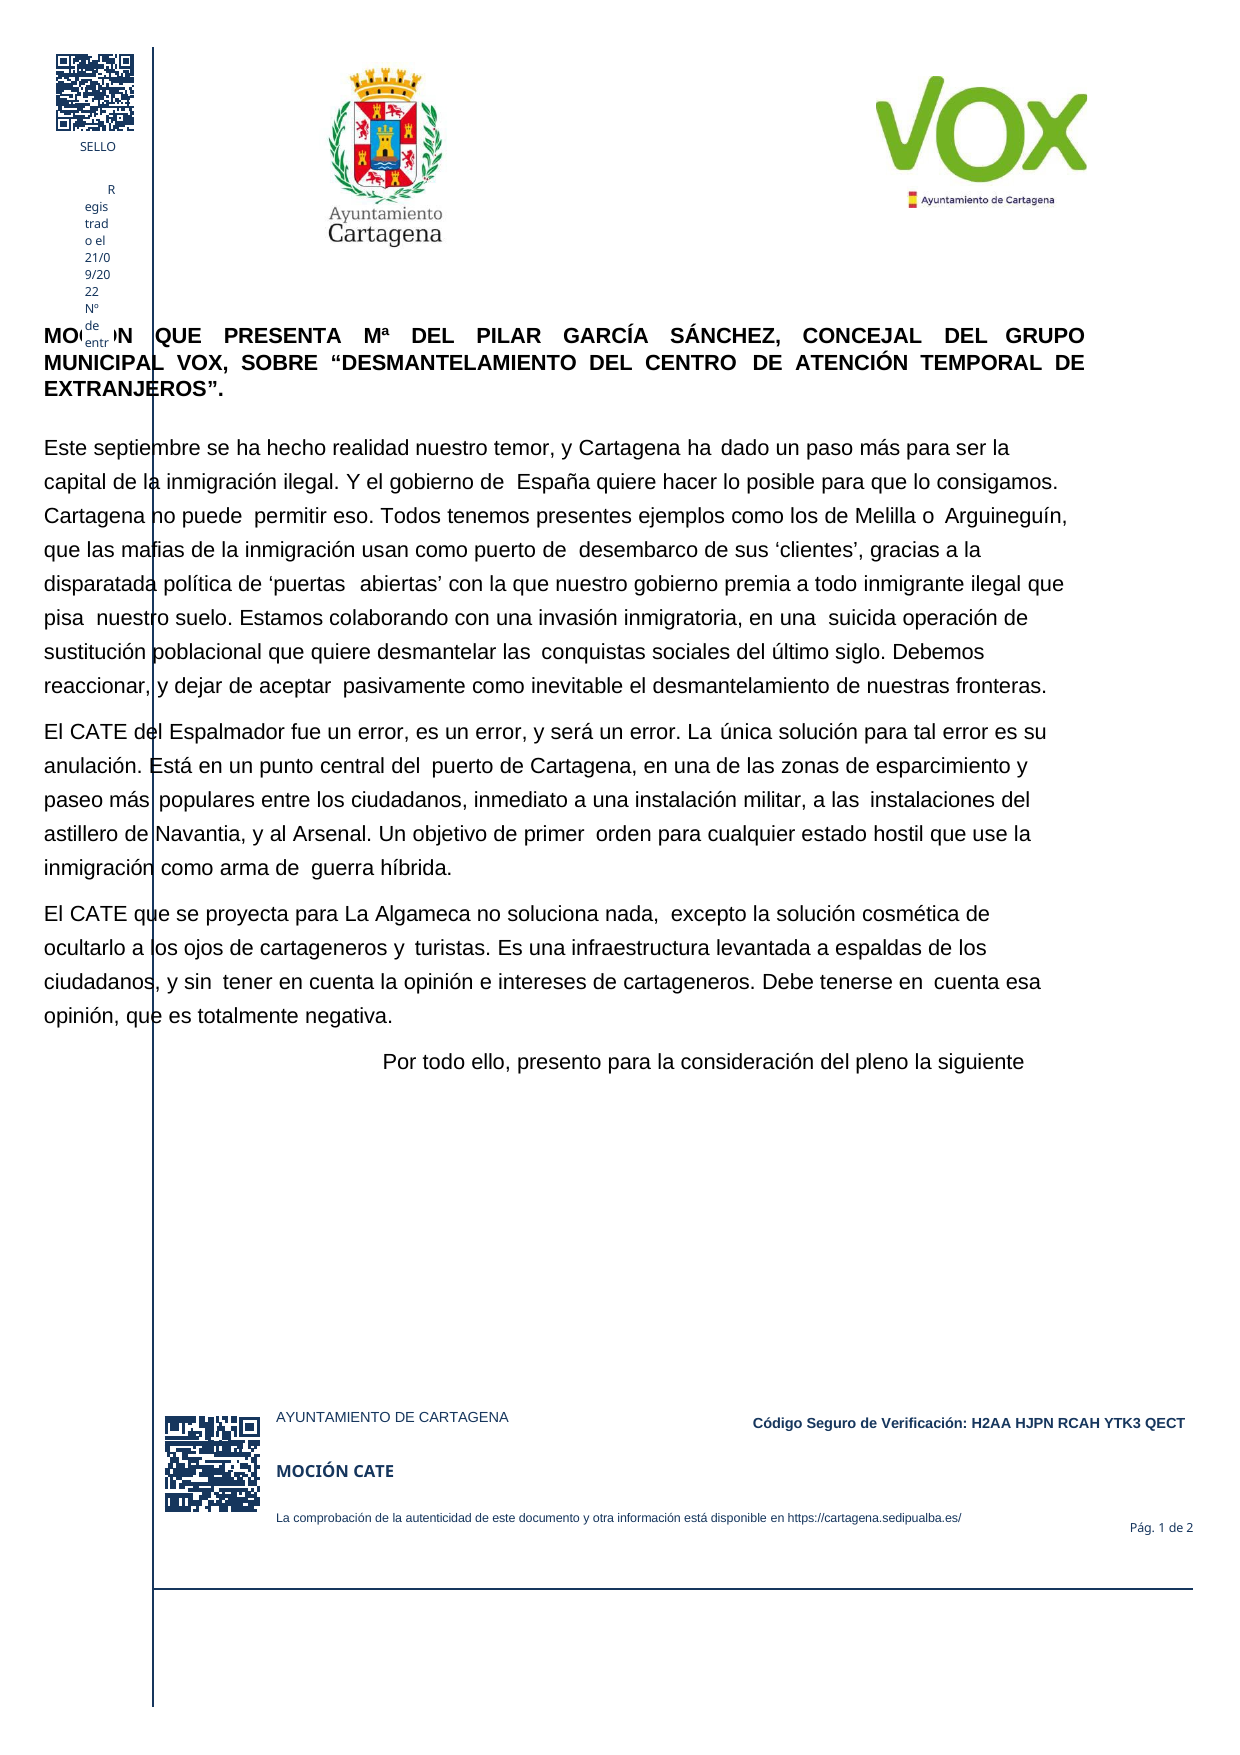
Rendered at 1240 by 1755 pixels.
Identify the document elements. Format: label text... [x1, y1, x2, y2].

text AYUNTAMIENTO DE CARTAGENA [276, 1409, 511, 1426]
text Este septiembre se ha hecho realidad nuestro temor, y Cartagena ha dado un paso más para ser la capital de la inmigración ilegal. Y el gobierno de España quiere hacer lo posible para que lo consigamos. Cartagena no puede permitir eso. Todos tenemos presentes ejemplos como los de Melilla o Arguineguín, que las mafias de la inmigración usan como puerto de desembarco de sus ‘clientes’, gracias a la disparatada política de ‘puertas abiertas’ con la que nuestro gobierno premia a todo inmigrante ilegal que pisa nuestro suelo. Estamos colaborando con una invasión inmigratoria, en una suicida operación de sustitución poblacional que quiere desmantelar las conquistas sociales del último siglo. Debemos reaccionar, y dejar de aceptar pasivamente como inevitable el desmantelamiento de nuestras fronteras. [44, 435, 152, 698]
text El CATE del Espalmador fue un error, es un error, y será un error. La única solución para tal error es su anulación. Está en un punto central del puerto de Cartagena, en una de las zonas de esparcimiento y paseo más populares entre los ciudadanos, inmediato a una instalación militar, a las instalaciones del astillero de Navantia, y al Arsenal. Un objetivo de primer orden para cualquier estado hostil que use la inmigración como arma de guerra híbrida. [44, 719, 152, 881]
subtitle MOCIÓN QUE PRESENTA Mª DEL PILAR GARCÍA SÁNCHEZ, CONCEJAL DEL GRUPO MUNICIPAL VOX, SOBRE “DESMANTELAMIENTO DEL CENTRO DE ATENCIÓN TEMPORAL DE EXTRANJEROS”. [44, 181, 152, 401]
text [1088, 138, 1239, 155]
text SELLO [80, 138, 152, 155]
text Este septiembre se ha hecho realidad nuestro temor, y Cartagena ha dado un paso más para ser la capital de la inmigración ilegal. Y el gobierno de España quiere hacer lo posible para que lo consigamos. Cartagena no puede permitir eso. Todos tenemos presentes ejemplos como los de Melilla o Arguineguín, que las mafias de la inmigración usan como puerto de desembarco de sus ‘clientes’, gracias a la disparatada política de ‘puertas abiertas’ con la que nuestro gobierno premia a todo inmigrante ilegal que pisa nuestro suelo. Estamos colaborando con una invasión inmigratoria, en una suicida operación de sustitución poblacional que quiere desmantelar las conquistas sociales del último siglo. Debemos reaccionar, y dejar de aceptar pasivamente como inevitable el desmantelamiento de nuestras fronteras. [154, 435, 1072, 698]
text Código Seguro de Verificación: H2AA HJPN RCAH YTK3 QECT [753, 1415, 1239, 1432]
text La comprobación de la autenticidad de este documento y otra información está disponible en https://cartagena.sedipualba.es/ [276, 1511, 970, 1525]
text Pág. 1 de 2 [1129, 1519, 1239, 1536]
text Por todo ello, presento para la consideración del pleno la siguiente [382, 1049, 1239, 1074]
text [451, 138, 876, 155]
text [154, 138, 319, 155]
text El CATE que se proyecta para La Algameca no soluciona nada, excepto la solución cosmética de ocultarlo a los ojos de cartageneros y turistas. Es una infraestructura levantada a espaldas de los ciudadanos, y sin tener en cuenta la opinión e intereses de cartageneros. Debe tenerse en cuenta esa opinión, que es totalmente negativa. [44, 901, 152, 1028]
text MOCIÓN CATE [276, 1460, 1239, 1482]
text El CATE del Espalmador fue un error, es un error, y será un error. La única solución para tal error es su anulación. Está en un punto central del puerto de Cartagena, en una de las zonas de esparcimiento y paseo más populares entre los ciudadanos, inmediato a una instalación militar, a las instalaciones del astillero de Navantia, y al Arsenal. Un objetivo de primer orden para cualquier estado hostil que use la inmigración como arma de guerra híbrida. [154, 719, 1072, 881]
text El CATE que se proyecta para La Algameca no soluciona nada, excepto la solución cosmética de ocultarlo a los ojos de cartageneros y turistas. Es una infraestructura levantada a espaldas de los ciudadanos, y sin tener en cuenta la opinión e intereses de cartageneros. Debe tenerse en cuenta esa opinión, que es totalmente negativa. [154, 901, 1065, 1028]
text Registrado el 21/09/2022 Nº de entrada 107556 / 2022 [84, 181, 112, 348]
subtitle MOCIÓN QUE PRESENTA Mª DEL PILAR GARCÍA SÁNCHEZ, CONCEJAL DEL GRUPO MUNICIPAL VOX, SOBRE “DESMANTELAMIENTO DEL CENTRO DE ATENCIÓN TEMPORAL DE EXTRANJEROS”. [154, 323, 1086, 401]
